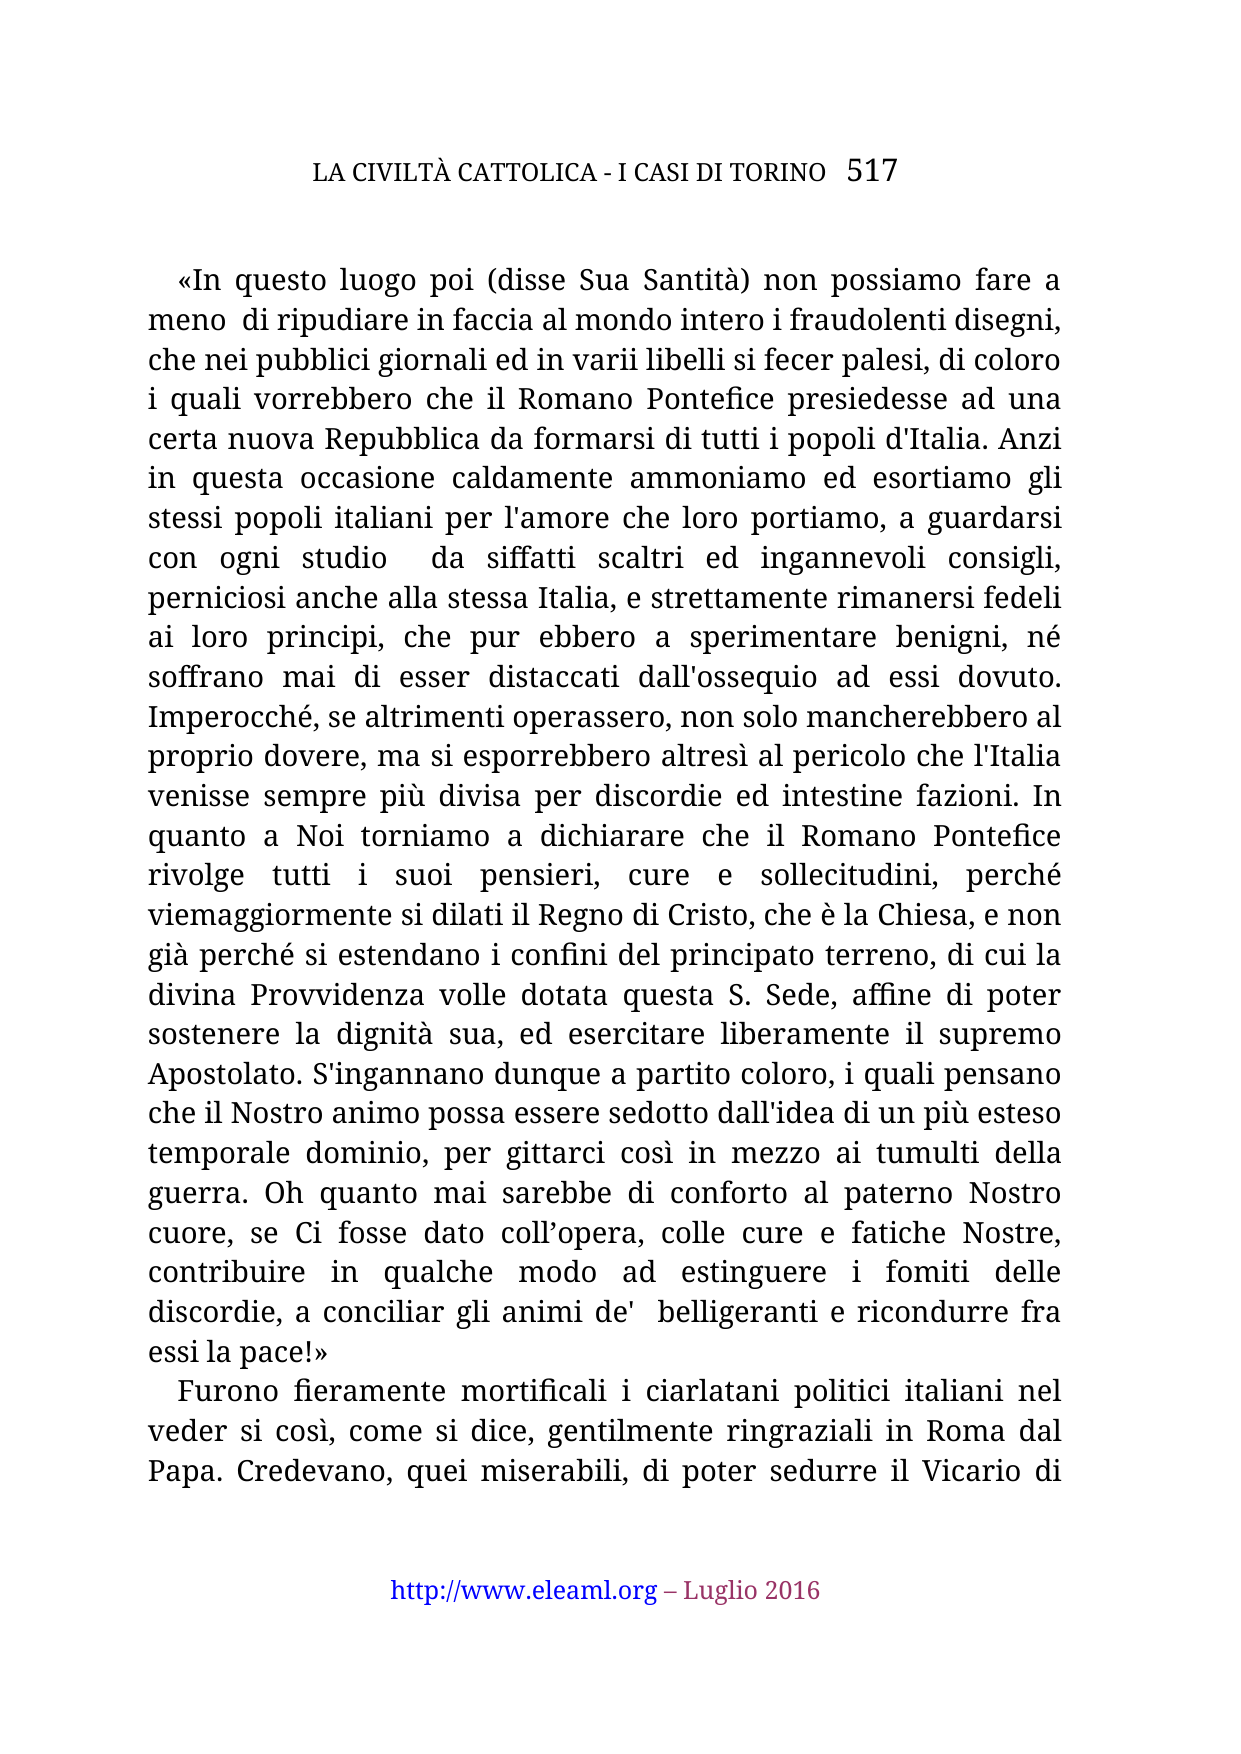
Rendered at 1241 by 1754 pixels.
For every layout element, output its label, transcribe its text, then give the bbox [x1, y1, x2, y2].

text «In questo luogo poi (disse Sua Santità) non possiamo fare a meno di ripudiare in faccia al mondo intero i fraudolenti disegni, che nei pubblici giornali ed in varii libelli si fecer palesi, di coloro i quali vorrebbero che il Romano Pontefice presiedesse ad una certa nuova Repubblica da formarsi di tutti i popoli d'Italia. Anzi in questa occasione caldamente ammoniamo ed esortiamo gli stessi popoli italiani per l'amore che loro portiamo, a guardarsi con ogni studio da siffatti scaltri ed ingannevoli consigli, perniciosi anche alla stessa Italia, e strettamente rimanersi fedeli ai loro principi, che pur ebbero a sperimentare benigni, né soffrano mai di esser distaccati dall'ossequio ad essi dovuto. Imperocché, se altrimenti operassero, non solo mancherebbero al proprio dovere, ma si esporrebbero altresì al pericolo che l'Italia venisse sempre più divisa per discordie ed intestine fazioni. In quanto a Noi torniamo a dichiarare che il Romano Pontefice rivolge tutti i suoi pensieri, cure e sollecitudini, perché viemaggiormente si dilati il Regno di Cristo, che è la Chiesa, e non già perché si estendano i confini del principato terreno, di cui la divina Provvidenza volle dotata questa S. Sede, affine di poter sostenere la dignità sua, ed esercitare liberamente il supremo Apostolato. S'ingannano dunque a partito coloro, i quali pensano che il Nostro animo possa essere sedotto dall'idea di un più esteso temporale dominio, per gittarci così in mezzo ai tumulti della guerra. Oh quanto mai sarebbe di conforto al paterno Nostro cuore, se Ci fosse dato coll’opera, colle cure e fatiche Nostre, contribuire in qualche modo ad estinguere i fomiti delle discordie, a conciliar gli animi de' belligeranti e ricondurre fra essi la pace!» [148, 259, 1063, 1371]
text Furono fieramente mortificali i ciarlatani politici italiani nel veder si così, come si dice, gentilmente ringraziali in Roma dal Papa. Credevano, quei miserabili, di poter sedurre il Vicario di [148, 1371, 1063, 1490]
